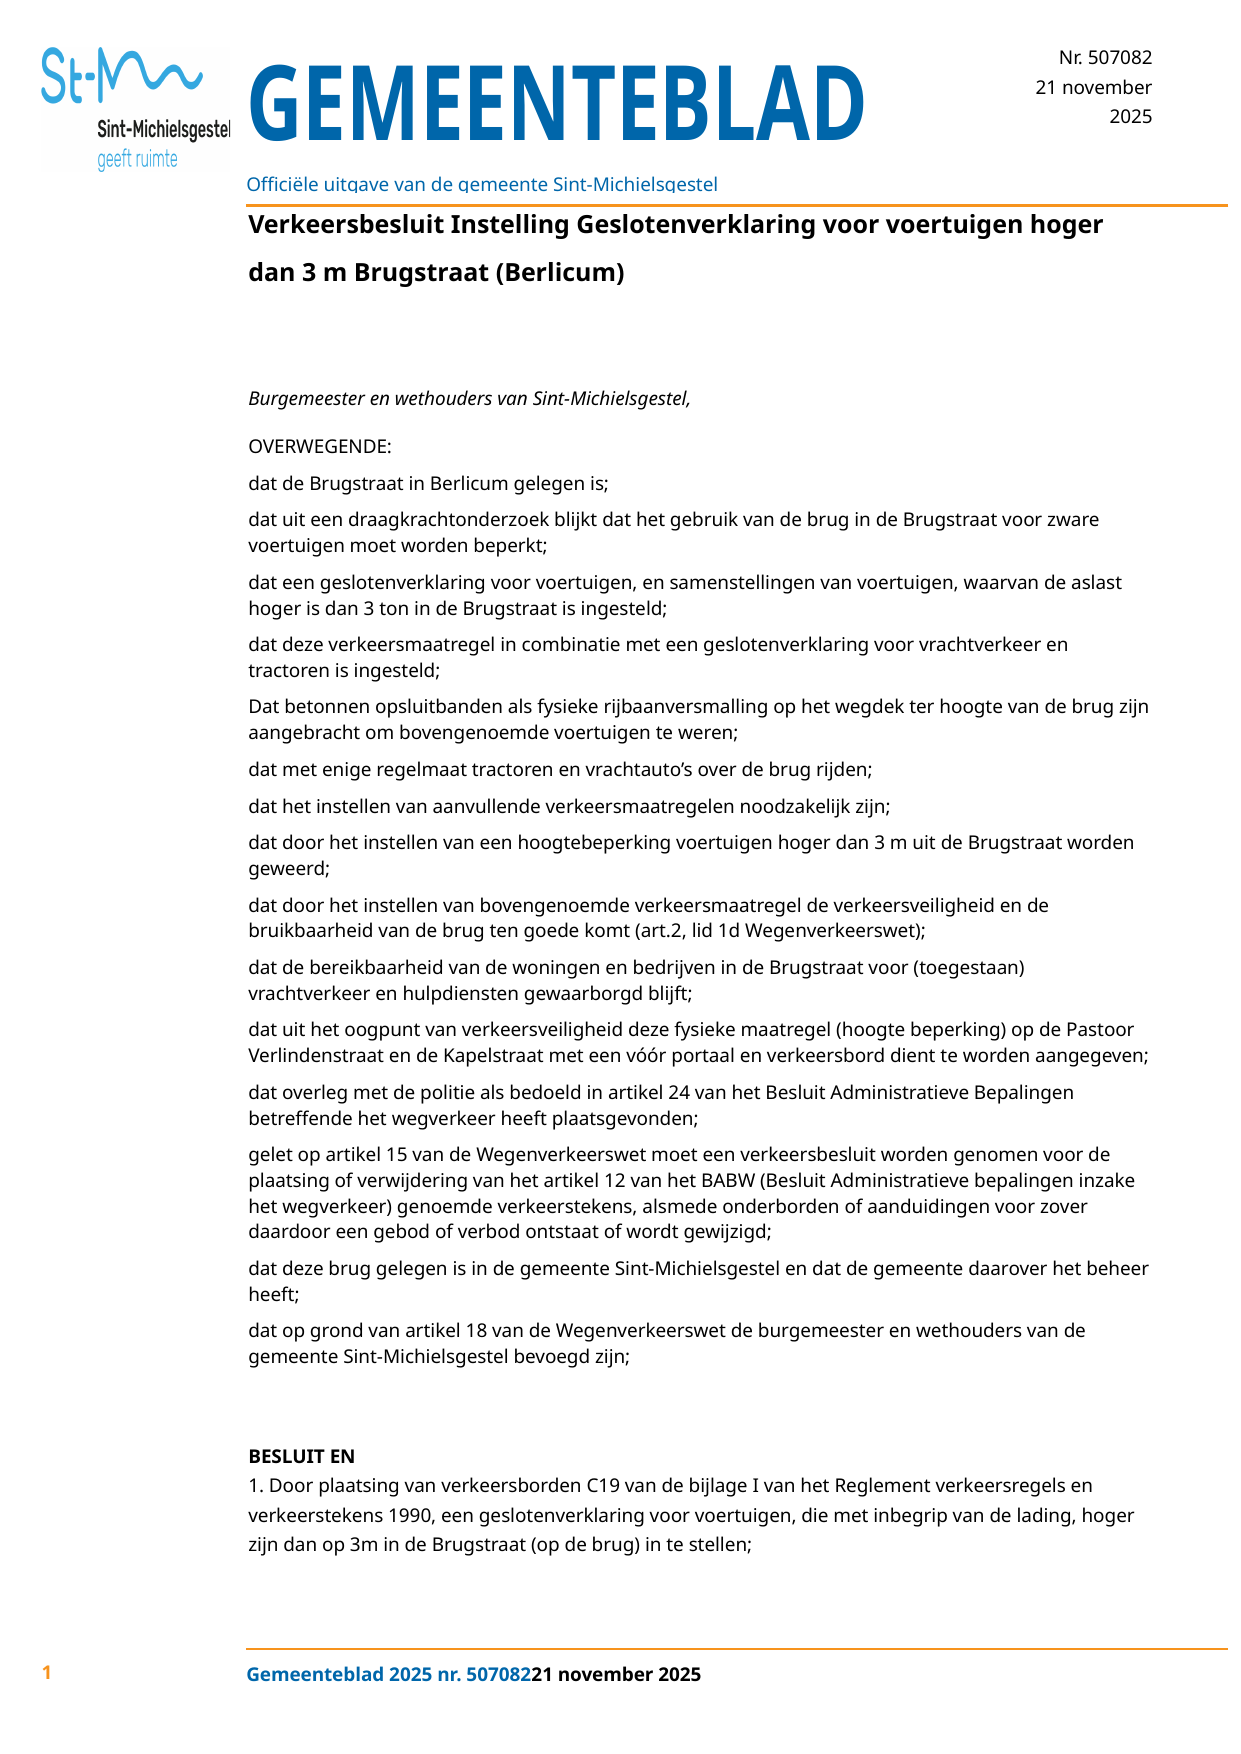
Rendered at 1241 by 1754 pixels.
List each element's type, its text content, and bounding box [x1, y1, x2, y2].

text dat uit het oogpunt van verkeersveiligheid deze fysieke maatregel (hoogte beperking) op de Pastoor Verlindenstraat en de Kapelstraat met een vóór portaal en verkeersbord dient te worden aangegeven; [248, 1017, 1152, 1068]
text dat door het instellen van een hoogtebeperking voertuigen hoger dan 3 m uit de Brugstraat worden geweerd; [248, 829, 1152, 881]
text dat deze brug gelegen is in de gemeente Sint-Michielsgestel en dat de gemeente daarover het beheer heeft; [248, 1255, 1152, 1307]
text dat een geslotenverklaring voor voertuigen, en samenstellingen van voertuigen, waarvan de aslast hoger is dan 3 ton in de Brugstraat is ingesteld; [248, 569, 1152, 620]
text Dat betonnen opsluitbanden als fysieke rijbaanversmalling op het wegdek ter hoogte van de brug zijn aangebracht om bovengenoemde voertuigen te weren; [248, 694, 1152, 745]
text dat op grond van artikel 18 van de Wegenverkeerswet de burgemeester en wethouders van de gemeente Sint-Michielsgestel bevoegd zijn; [248, 1318, 1152, 1369]
text 1. Door plaatsing van verkeersborden C19 van de bijlage I van het Reglement verkeersregels en verkeerstekens 1990, een geslotenverklaring voor voertuigen, die met inbegrip van de lading, hoger zijn dan op 3m in de Brugstraat (op de brug) in te stellen; [248, 1472, 1152, 1557]
text dat door het instellen van bovengenoemde verkeersmaatregel de verkeersveiligheid en de bruikbaarheid van de brug ten goede komt (art.2, lid 1d Wegenverkeerswet); [248, 892, 1152, 943]
text dat deze verkeersmaatregel in combinatie met een geslotenverklaring voor vrachtverkeer en tractoren is ingesteld; [248, 631, 1152, 683]
text dat de Brugstraat in Berlicum gelegen is; [248, 470, 1152, 496]
text Burgemeester en wethouders van Sint-Michielsgestel, [248, 386, 1152, 411]
text OVERWEGENDE: [248, 433, 1152, 459]
text dat de bereikbaarheid van de woningen en bedrijven in de Brugstraat voor (toegestaan) vrachtverkeer en hulpdiensten gewaarborgd blijft; [248, 954, 1152, 1006]
text dat uit een draagkrachtonderzoek blijkt dat het gebruik van de brug in de Brugstraat voor zware voertuigen moet worden beperkt; [248, 507, 1152, 558]
text dat met enige regelmaat tractoren en vrachtauto’s over de brug rijden; [248, 756, 1152, 782]
picture [41, 47, 231, 172]
text dat overleg met de politie als bedoeld in artikel 24 van het Besluit Administratieve Bepalingen betreffende het wegverkeer heeft plaatsgevonden; [248, 1079, 1152, 1131]
text gelet op artikel 15 van de Wegenverkeerswet moet een verkeersbesluit worden genomen voor de plaatsing of verwijdering van het artikel 12 van het BABW (Besluit Administratieve bepalingen inzake het wegverkeer) genoemde verkeerstekens, alsmede onderborden of aanduidingen voor zover daardoor een gebod of verbod ontstaat of wordt gewijzigd; [248, 1141, 1152, 1244]
text Verkeersbesluit Instelling Geslotenverklaring voor voertuigen hoger dan 3 m Brugstraat (Berlicum) [248, 207, 1152, 288]
text dat het instellen van aanvullende verkeersmaatregelen noodzakelijk zijn; [248, 793, 1152, 818]
text BESLUIT EN [248, 1443, 1152, 1468]
